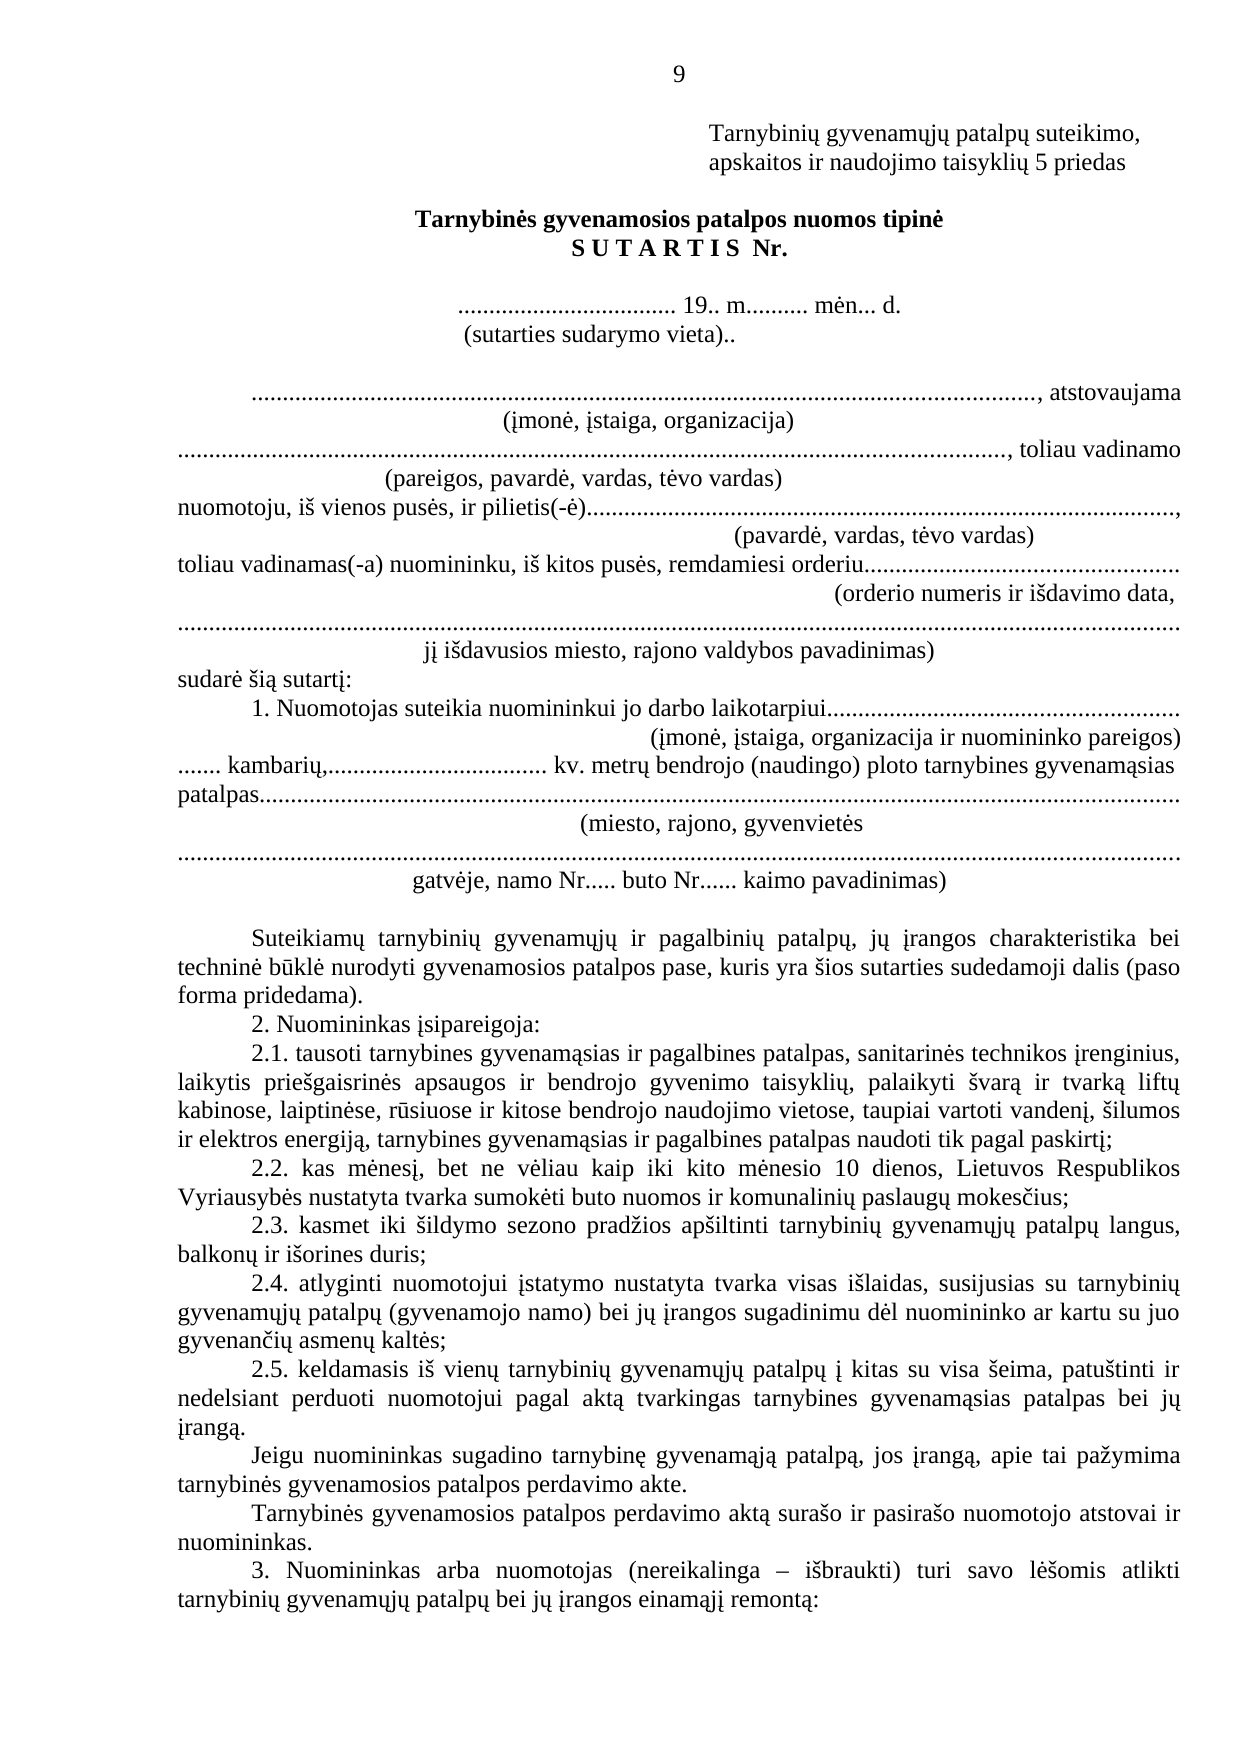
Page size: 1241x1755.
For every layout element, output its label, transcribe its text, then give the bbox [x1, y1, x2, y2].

text Jeigu nuomininkas sugadino tarnybinę gyvenamąją patalpą, jos įrangą, apie tai pažymima tarnybinės gyvenamosios patalpos perdavimo akte. [177, 1441, 1181, 1498]
text 2.5. keldamasis iš vienų tarnybinių gyvenamųjų patalpų į kitas su visa šeima, patuštinti ir nedelsiant perduoti nuomotojui pagal aktą tvarkingas tarnybines gyvenamąsias patalpas bei jų įrangą. [177, 1354, 1181, 1441]
text (sutarties sudarymo vieta).. [177, 319, 1181, 348]
text ................................... 19.. m.......... mėn... d. [177, 291, 1181, 319]
text 1. Nuomotojas suteikia nuomininkui jo darbo laikotarpiui [177, 693, 1181, 722]
text 2. Nuomininkas įsipareigoja: [177, 1009, 1181, 1038]
text (miesto, rajono, gyvenvietės [177, 808, 1181, 837]
text Tarnybinės gyvenamosios patalpos perdavimo aktą surašo ir pasirašo nuomotojo atstovai ir nuomininkas. [177, 1498, 1181, 1556]
text ....... kambarių, kv. metrų bendrojo (naudingo) ploto tarnybines gyvenamąsias [177, 751, 1181, 779]
text . [177, 837, 1181, 866]
text 2.1. tausoti tarnybines gyvenamąsias ir pagalbines patalpas, sanitarinės technikos įrenginius, laikytis priešgaisrinės apsaugos ir bendrojo gyvenimo taisyklių, palaikyti švarą ir tvarką liftų kabinose, laiptinėse, rūsiuose ir kitose bendrojo naudojimo vietose, taupiai vartoti vandenį, šilumos ir elektros energiją, tarnybines gyvenamąsias ir pagalbines patalpas naudoti tik pagal paskirtį; [177, 1038, 1181, 1153]
text Tarnybinės gyvenamosios patalpos nuomos tipinė [177, 204, 1181, 233]
text (orderio numeris ir išdavimo data, [177, 578, 1181, 607]
text apskaitos ir naudojimo taisyklių 5 priedas [177, 147, 1181, 176]
text (įmonė, įstaiga, organizacija) [177, 406, 1181, 434]
text 2.3. kasmet iki šildymo sezono pradžios apšiltinti tarnybinių gyvenamųjų patalpų langus, balkonų ir išorines duris; [177, 1211, 1181, 1268]
text SUTARTIS Nr. [177, 233, 1181, 262]
text , atstovaujama [177, 377, 1181, 406]
text sudarė šią sutartį: [177, 664, 1181, 693]
text (pavardė, vardas, tėvo vardas) [177, 521, 1181, 549]
text (pareigos, pavardė, vardas, tėvo vardas) [177, 463, 1181, 492]
text nuomotoju, iš vienos pusės, ir pilietis(-ė) , [177, 492, 1181, 521]
text toliau vadinamas(-a) nuomininku, iš kitos pusės, remdamiesi orderiu [177, 549, 1181, 578]
text Suteikiamų tarnybinių gyvenamųjų ir pagalbinių patalpų, jų įrangos charakteristika bei techninė būklė nurodyti gyvenamosios patalpos pase, kuris yra šios sutarties sudedamoji dalis (paso forma pridedama). [177, 923, 1181, 1009]
text gatvėje, namo Nr..... buto Nr...... kaimo pavadinimas) [177, 866, 1181, 894]
text 2.4. atlyginti nuomotojui įstatymo nustatyta tvarka visas išlaidas, susijusias su tarnybinių gyvenamųjų patalpų (gyvenamojo namo) bei jų įrangos sugadinimu dėl nuomininko ar kartu su juo gyvenančių asmenų kaltės; [177, 1268, 1181, 1354]
text 3. Nuomininkas arba nuomotojas (nereikalinga – išbraukti) turi savo lėšomis atlikti tarnybinių gyvenamųjų patalpų bei jų įrangos einamąjį remontą: [177, 1556, 1181, 1613]
text patalpas [177, 779, 1181, 808]
text (įmonė, įstaiga, organizacija ir nuomininko pareigos) [177, 722, 1181, 751]
text Tarnybinių gyvenamųjų patalpų suteikimo, [709, 118, 1181, 147]
text , toliau vadinamo [177, 434, 1181, 463]
text jį išdavusios miesto, rajono valdybos pavadinimas) [177, 636, 1181, 664]
text 2.2. kas mėnesį, bet ne vėliau kaip iki kito mėnesio 10 dienos, Lietuvos Respublikos Vyriausybės nustatyta tvarka sumokėti buto nuomos ir komunalinių paslaugų mokesčius; [177, 1153, 1181, 1211]
